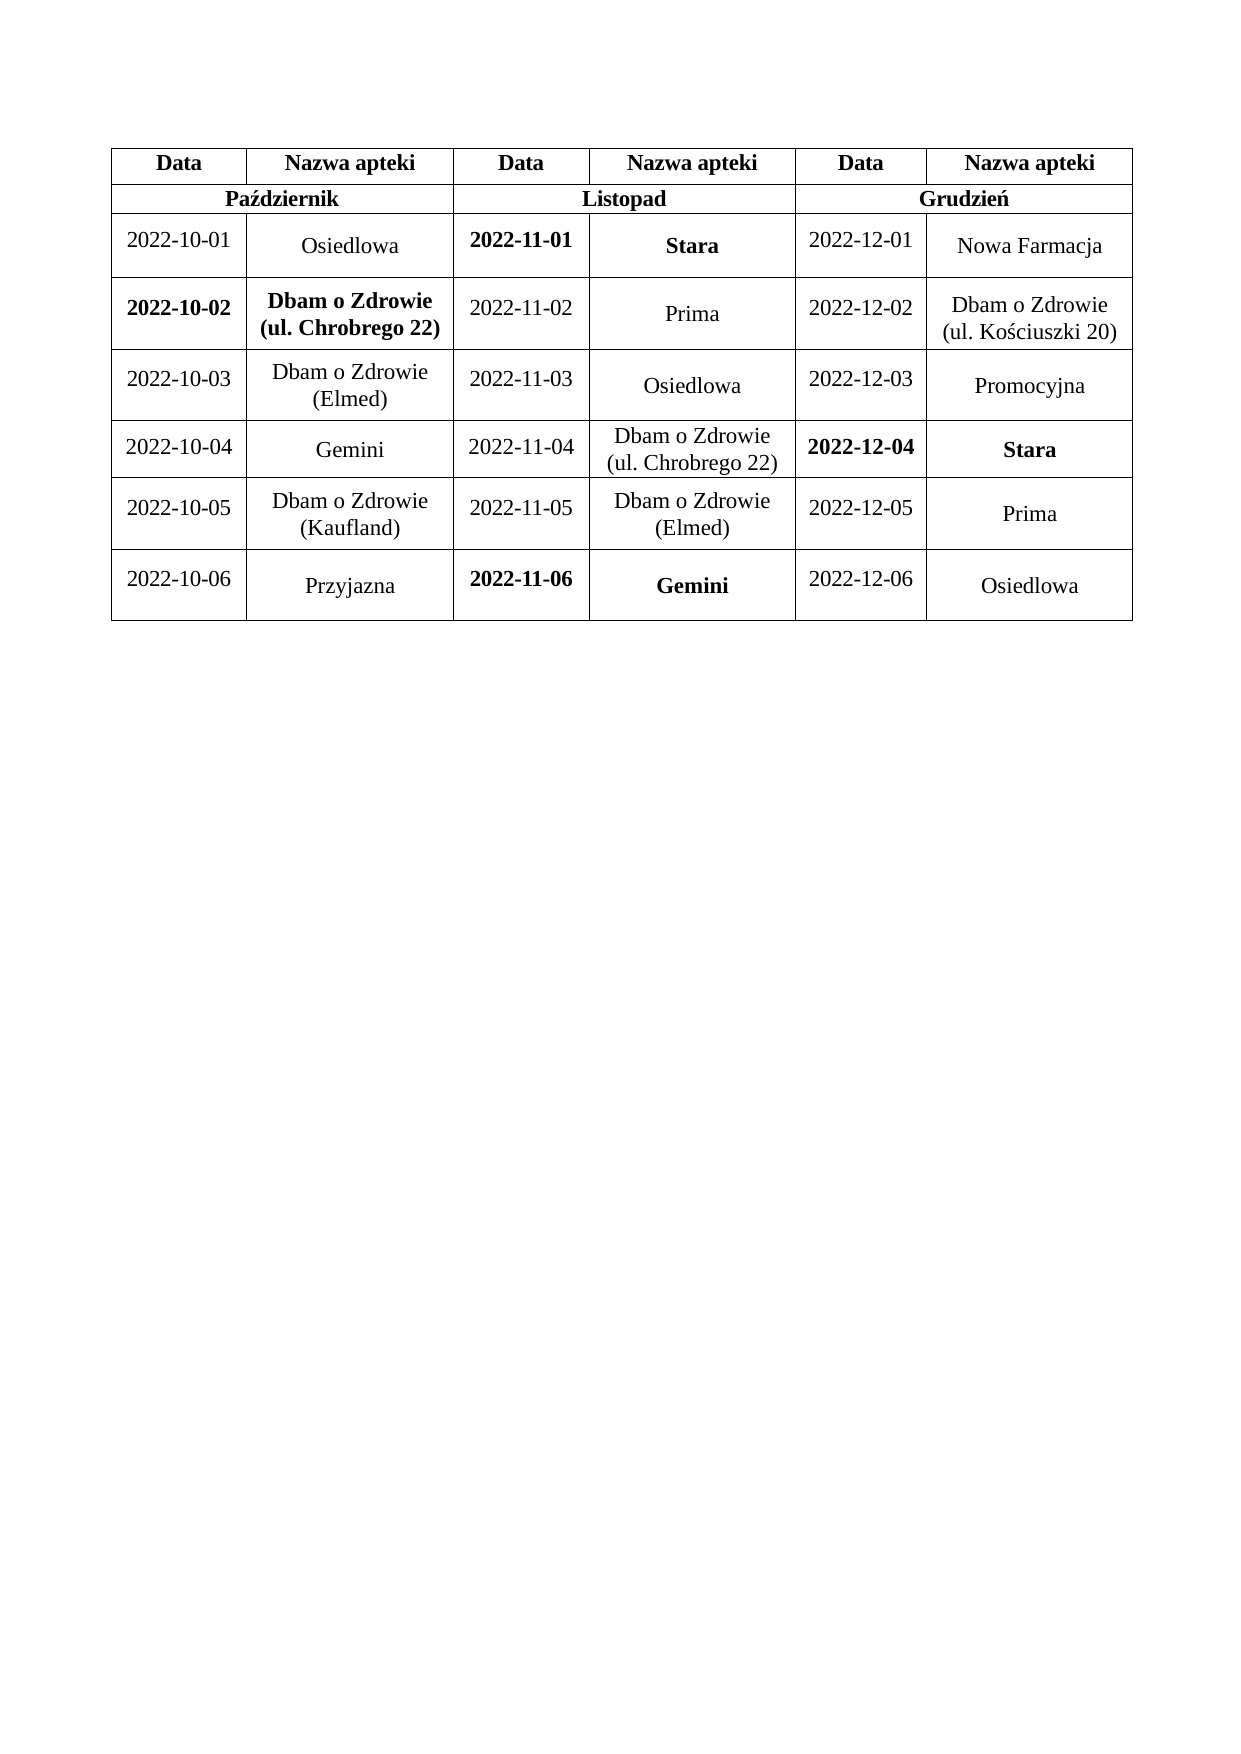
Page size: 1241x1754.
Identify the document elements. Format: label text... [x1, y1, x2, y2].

table_cell Dbam o Zdrowie (ul. Kościuszki 20) [927, 278, 1132, 349]
table_cell 2022-12-05 [796, 478, 926, 549]
table_cell 2022-11-01 [454, 214, 589, 277]
table_cell 2022-12-03 [796, 350, 926, 419]
table_cell Osiedlowa [590, 350, 795, 419]
table_header Nazwa apteki [247, 149, 453, 183]
table_cell Październik [112, 185, 453, 213]
table_header Data [454, 149, 589, 183]
table_cell Dbam o Zdrowie (ul. Chrobrego 22) [590, 421, 795, 477]
table_cell Dbam o Zdrowie (Kaufland) [247, 478, 453, 549]
table_cell 2022-11-03 [454, 350, 589, 419]
table_cell 2022-10-01 [112, 214, 246, 277]
table_cell 2022-10-05 [112, 478, 246, 549]
table_cell 2022-12-02 [796, 278, 926, 349]
table_cell 2022-10-02 [112, 278, 246, 349]
table_cell 2022-10-04 [112, 421, 246, 477]
table_cell Prima [590, 278, 795, 349]
table_cell 2022-11-05 [454, 478, 589, 549]
table_cell Stara [927, 421, 1132, 477]
table_cell Grudzień [796, 185, 1132, 213]
table_cell Gemini [247, 421, 453, 477]
table_cell 2022-12-04 [796, 421, 926, 477]
table_cell Gemini [590, 550, 795, 619]
table_cell 2022-11-04 [454, 421, 589, 477]
table_cell Dbam o Zdrowie (Elmed) [247, 350, 453, 419]
table_cell 2022-11-06 [454, 550, 589, 619]
table_cell Osiedlowa [927, 550, 1132, 619]
table_cell 2022-10-03 [112, 350, 246, 419]
table_cell Osiedlowa [247, 214, 453, 277]
table_header Data [112, 149, 246, 183]
table_cell Dbam o Zdrowie (ul. Chrobrego 22) [247, 278, 453, 349]
table_header Data [796, 149, 926, 183]
table_cell Dbam o Zdrowie (Elmed) [590, 478, 795, 549]
table_header Nazwa apteki [590, 149, 795, 183]
table_cell Stara [590, 214, 795, 277]
table_cell 2022-12-06 [796, 550, 926, 619]
table_cell 2022-12-01 [796, 214, 926, 277]
table_cell 2022-11-02 [454, 278, 589, 349]
table_cell Prima [927, 478, 1132, 549]
table_cell Nowa Farmacja [927, 214, 1132, 277]
table_cell Promocyjna [927, 350, 1132, 419]
table_cell Przyjazna [247, 550, 453, 619]
table_header Nazwa apteki [927, 149, 1132, 183]
table_cell Listopad [454, 185, 795, 213]
table_cell 2022-10-06 [112, 550, 246, 619]
